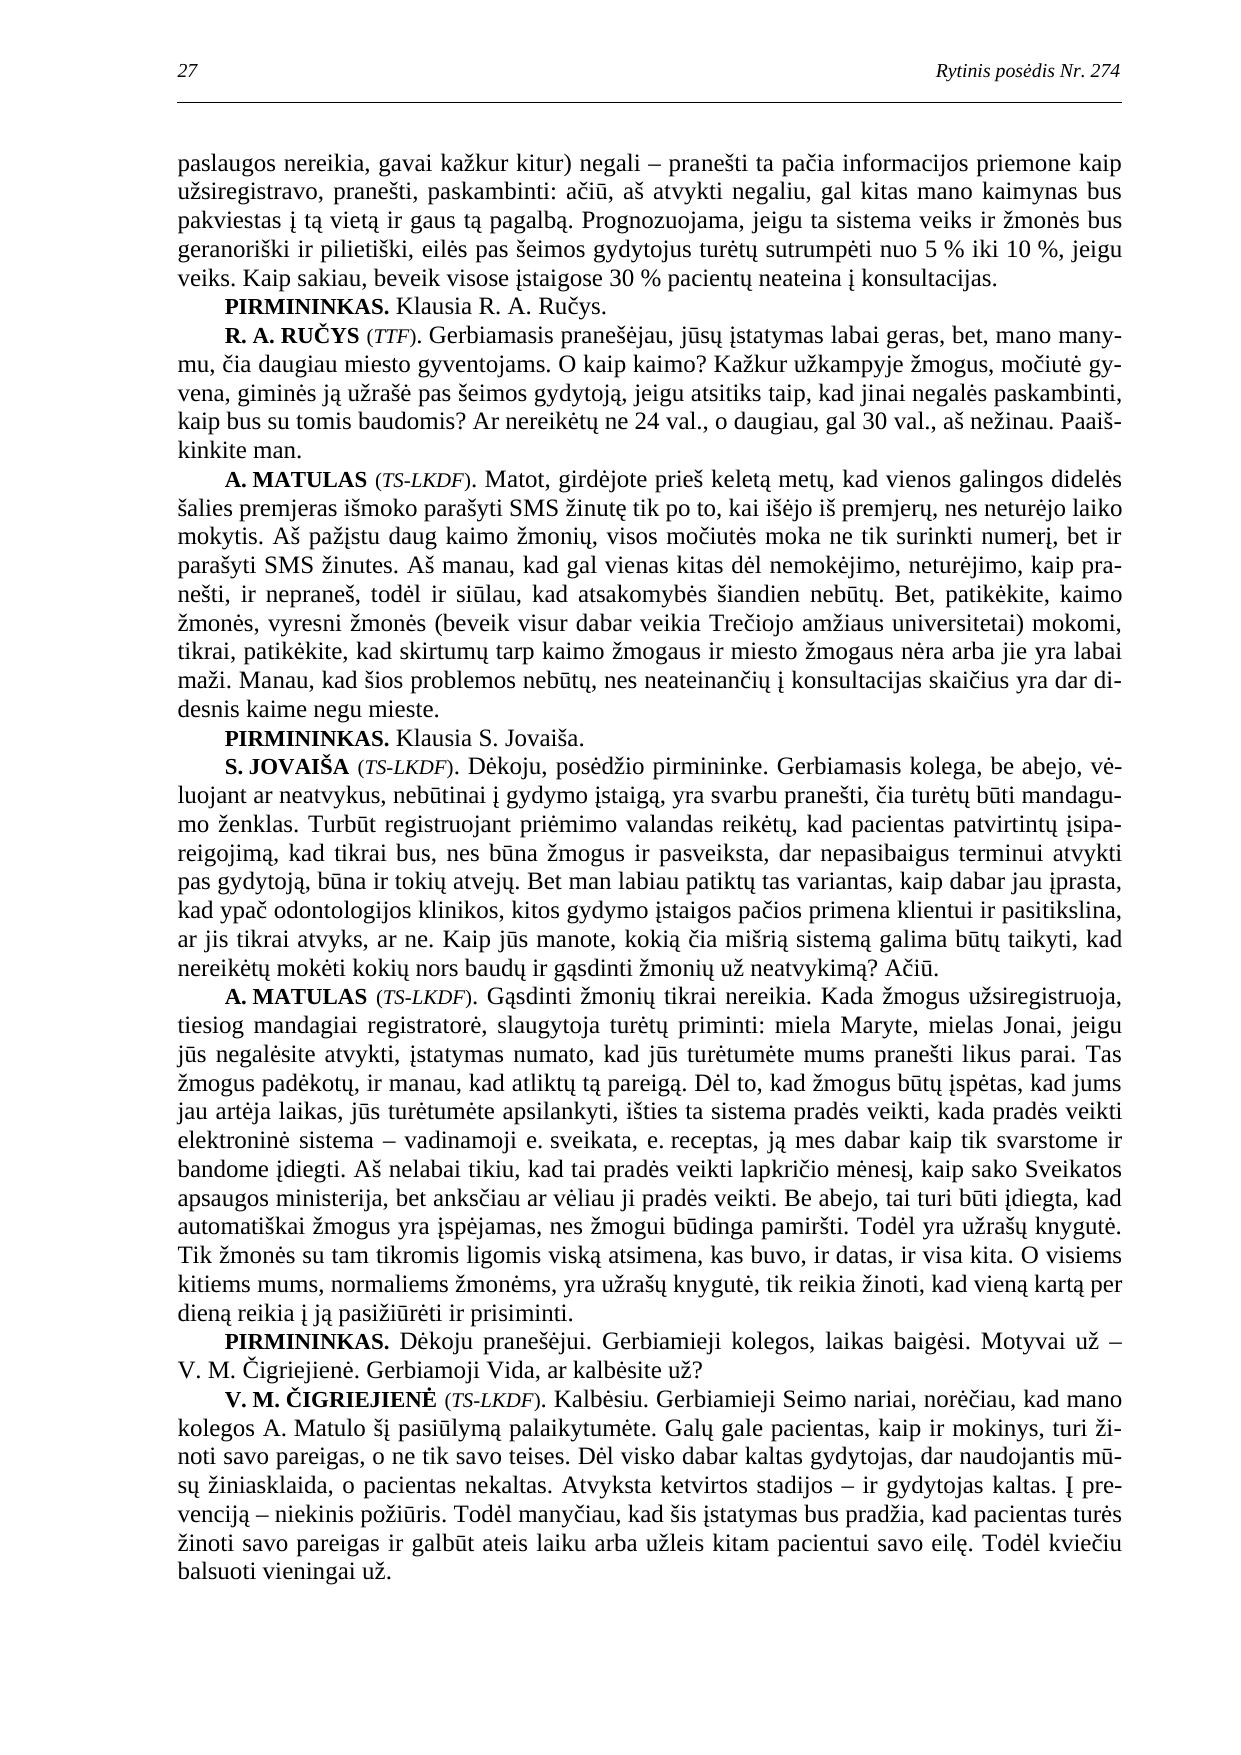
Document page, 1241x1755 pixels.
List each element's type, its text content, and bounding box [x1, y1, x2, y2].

text V. M. ČIGRIEJIENĖ (TS-LKDF). Kal­bė­siu. Ger­bia­mie­ji Sei­mo na­riai, no­rė­čiau, kad ma­no ko­le­gos A. Ma­tu­lo šį pa­siū­ly­mą pa­lai­ky­tu­mė­te. Ga­lų ga­le pa­cien­tas, kaip ir mo­ki­nys, tu­ri ži­no­ti sa­vo pa­rei­gas, o ne tik sa­vo tei­ses. Dėl vis­ko da­bar kal­tas gy­dy­to­jas, dar nau­do­jan­tis mū­sų ži­niask­lai­da, o pa­cien­tas ne­kal­tas. At­vyks­ta ket­vir­tos sta­di­jos – ir gy­dy­to­jas kal­tas. Į pre­ven­ci­ją – nie­ki­nis po­žiū­ris. To­dėl ma­ny­čiau, kad šis įsta­ty­mas bus pra­džia, kad pa­cien­tas tu­rės ži­no­ti sa­vo pa­rei­gas ir gal­būt at­eis lai­ku ar­ba už­leis ki­tam pa­cien­tui sa­vo ei­lę. To­dėl kvie­čiu bal­suo­ti vie­nin­gai už. [177, 1384, 1122, 1585]
text PIRMININKAS. Klau­sia S. Jo­vai­ša. [177, 723, 1122, 751]
text PIRMININKAS. Klau­sia R. A. Ru­čys. [177, 291, 1122, 320]
text S. JOVAIŠA (TS-LKDF). Dė­ko­ju, po­sė­džio pir­mi­nin­ke. Ger­bia­ma­sis ko­le­ga, be abe­jo, vė­luo­jant ar ne­at­vy­kus, ne­bū­ti­nai į gy­dy­mo įstai­gą, yra svar­bu pra­neš­ti, čia tu­rė­tų bū­ti man­da­gu­mo žen­klas. Tur­būt re­gist­ruo­jant pri­ėmi­mo va­lan­das rei­kė­tų, kad pa­cien­tas pa­tvir­tin­tų įsi­pa­rei­go­ji­mą, kad tik­rai bus, nes bū­na žmo­gus ir pa­sveiks­ta, dar ne­pa­si­bai­gus ter­mi­nui at­vyk­ti pas gy­dy­to­ją, bū­na ir to­kių at­ve­jų. Bet man la­biau pa­tik­tų tas va­rian­tas, kaip da­bar jau įpras­ta, kad ypač odon­to­lo­gi­jos kli­ni­kos, ki­tos gy­dy­mo įstai­gos pa­čios pri­me­na klien­tui ir pa­si­tiks­li­na, ar jis tik­rai at­vyks, ar ne. Kaip jūs ma­no­te, ko­kią čia miš­rią sis­te­mą ga­li­ma bū­tų tai­ky­ti, kad ne­rei­kė­tų mo­kė­ti ko­kių nors bau­dų ir gąs­din­ti žmo­nių už ne­at­vy­ki­mą? Ačiū. [177, 751, 1122, 981]
text A. MATULAS (TS-LKDF). Ma­tot, gir­dė­jo­te prieš ke­le­tą me­tų, kad vie­nos ga­lin­gos di­de­lės ša­lies prem­je­ras iš­mo­ko pa­ra­šy­ti SMS ži­nu­tę tik po to, kai iš­ėjo iš prem­je­rų, nes ne­tu­rė­jo lai­ko mo­ky­tis. Aš pa­žįs­tu daug kai­mo žmo­nių, vi­sos mo­čiu­tės mo­ka ne tik su­rink­ti nu­me­rį, bet ir pa­ra­šy­ti SMS ži­nu­tes. Aš ma­nau, kad gal vie­nas ki­tas dėl ne­mo­kė­ji­mo, ne­tu­rė­ji­mo, kaip pra­neš­ti, ir ne­pra­neš, to­dėl ir siū­lau, kad at­sa­ko­my­bės šian­dien ne­bū­tų. Bet, pa­ti­kė­ki­te, kai­mo žmo­nės, vy­res­ni žmo­nės (be­veik vi­sur da­bar vei­kia Tre­čio­jo am­žiaus uni­ver­si­te­tai) mo­ko­mi, tik­rai, pa­ti­kė­ki­te, kad skir­tu­mų tarp kai­mo žmo­gaus ir mies­to žmo­gaus nė­ra ar­ba jie yra la­bai ma­ži. Ma­nau, kad šios pro­ble­mos ne­bū­tų, nes ne­at­ei­nan­čių į kon­sul­ta­ci­jas skai­čius yra dar di­des­nis kai­me ne­gu mies­te. [177, 464, 1122, 723]
text PIRMININKAS. Dė­ko­ju pra­ne­šė­jui. Ger­bia­mie­ji ko­le­gos, lai­kas bai­gė­si. Mo­ty­vai už – V. M. Čig­rie­jie­nė. Ger­bia­mo­ji Vi­da, ar kal­bė­si­te už? [177, 1326, 1122, 1384]
text A. MATULAS (TS-LKDF). Gąs­din­ti žmo­nių tik­rai ne­rei­kia. Ka­da žmo­gus už­si­re­gist­ruo­ja, tie­siog man­da­giai re­gist­ra­to­rė, slau­gy­to­ja tu­rė­tų pri­min­ti: mie­la Ma­ry­te, mie­las Jo­nai, jei­gu jūs ne­ga­lė­si­te at­vyk­ti, įsta­ty­mas nu­ma­to, kad jūs tu­rė­tu­mė­te mums pra­neš­ti li­kus pa­rai. Tas žmo­gus pa­dė­ko­tų, ir ma­nau, kad at­lik­tų tą pa­rei­gą. Dėl to, kad žmo­gus bū­tų įspė­tas, kad jums jau ar­tė­ja lai­kas, jūs tu­rė­tu­mė­te ap­si­lan­ky­ti, iš­ties ta sis­te­ma pra­dės veik­ti, ka­da pra­dės veik­ti elek­tro­ni­nė sis­te­ma – va­di­na­mo­ji e. svei­ka­ta, e. re­cep­tas, ją mes da­bar kaip tik svars­to­me ir ban­do­me įdieg­ti. Aš ne­la­bai ti­kiu, kad tai pra­dės veik­ti lap­kri­čio mė­ne­sį, kaip sa­ko Svei­ka­tos ap­sau­gos mi­nis­te­ri­ja, bet anks­čiau ar vė­liau ji pra­dės veik­ti. Be abe­jo, tai tu­ri bū­ti įdieg­ta, kad au­to­ma­tiš­kai žmo­gus yra įspė­ja­mas, nes žmo­gui bū­din­ga pa­mirš­ti. To­dėl yra už­ra­šų kny­gu­tė. Tik žmo­nės su tam tik­ro­mis li­go­mis vis­ką at­si­me­na, kas bu­vo, ir da­tas, ir vi­sa ki­ta. O vi­siems ki­tiems mums, nor­ma­liems žmo­nėms, yra už­ra­šų kny­gu­tė, tik rei­kia ži­no­ti, kad vie­ną kar­tą per die­ną rei­kia į ją pa­si­žiū­rė­ti ir pri­si­min­ti. [177, 981, 1122, 1326]
text R. A. RUČYS (TTF). Ger­bia­ma­sis pra­ne­šė­jau, jū­sų įsta­ty­mas la­bai ge­ras, bet, ma­no ma­ny­mu, čia dau­giau mies­to gy­ven­to­jams. O kaip kai­mo? Kaž­kur už­kam­py­je žmo­gus, mo­čiu­tė gy­ve­na, gi­mi­nės ją už­ra­šė pas šei­mos gy­dy­to­ją, jei­gu at­si­tiks taip, kad ji­nai ne­ga­lės pa­skam­bin­ti, kaip bus su to­mis bau­do­mis? Ar ne­rei­kė­tų ne 24 val., o dau­giau, gal 30 val., aš ne­ži­nau. Pa­aiš­kin­ki­te man. [177, 320, 1122, 464]
text pa­slau­gos ne­rei­kia, ga­vai kaž­kur ki­tur) ne­ga­li – pra­neš­ti ta pa­čia in­for­ma­ci­jos prie­mo­ne kaip už­si­re­gist­ra­vo, pra­neš­ti, pa­skam­bin­ti: ačiū, aš at­vyk­ti ne­ga­liu, gal ki­tas ma­no kai­my­nas bus pa­kvies­tas į tą vie­tą ir gaus tą pa­gal­bą. Prog­no­zuo­ja­ma, jei­gu ta sis­te­ma veiks ir žmo­nės bus ge­ra­no­riš­ki ir pi­lie­tiš­ki, ei­lės pas šei­mos gy­dy­to­jus tu­rė­tų su­trum­pė­ti nuo 5 % iki 10 %, jei­gu veiks. Kaip sa­kiau, be­veik vi­so­se įstai­go­se 30 % pa­cien­tų ne­at­ei­na į kon­sul­ta­ci­jas. [177, 148, 1122, 291]
